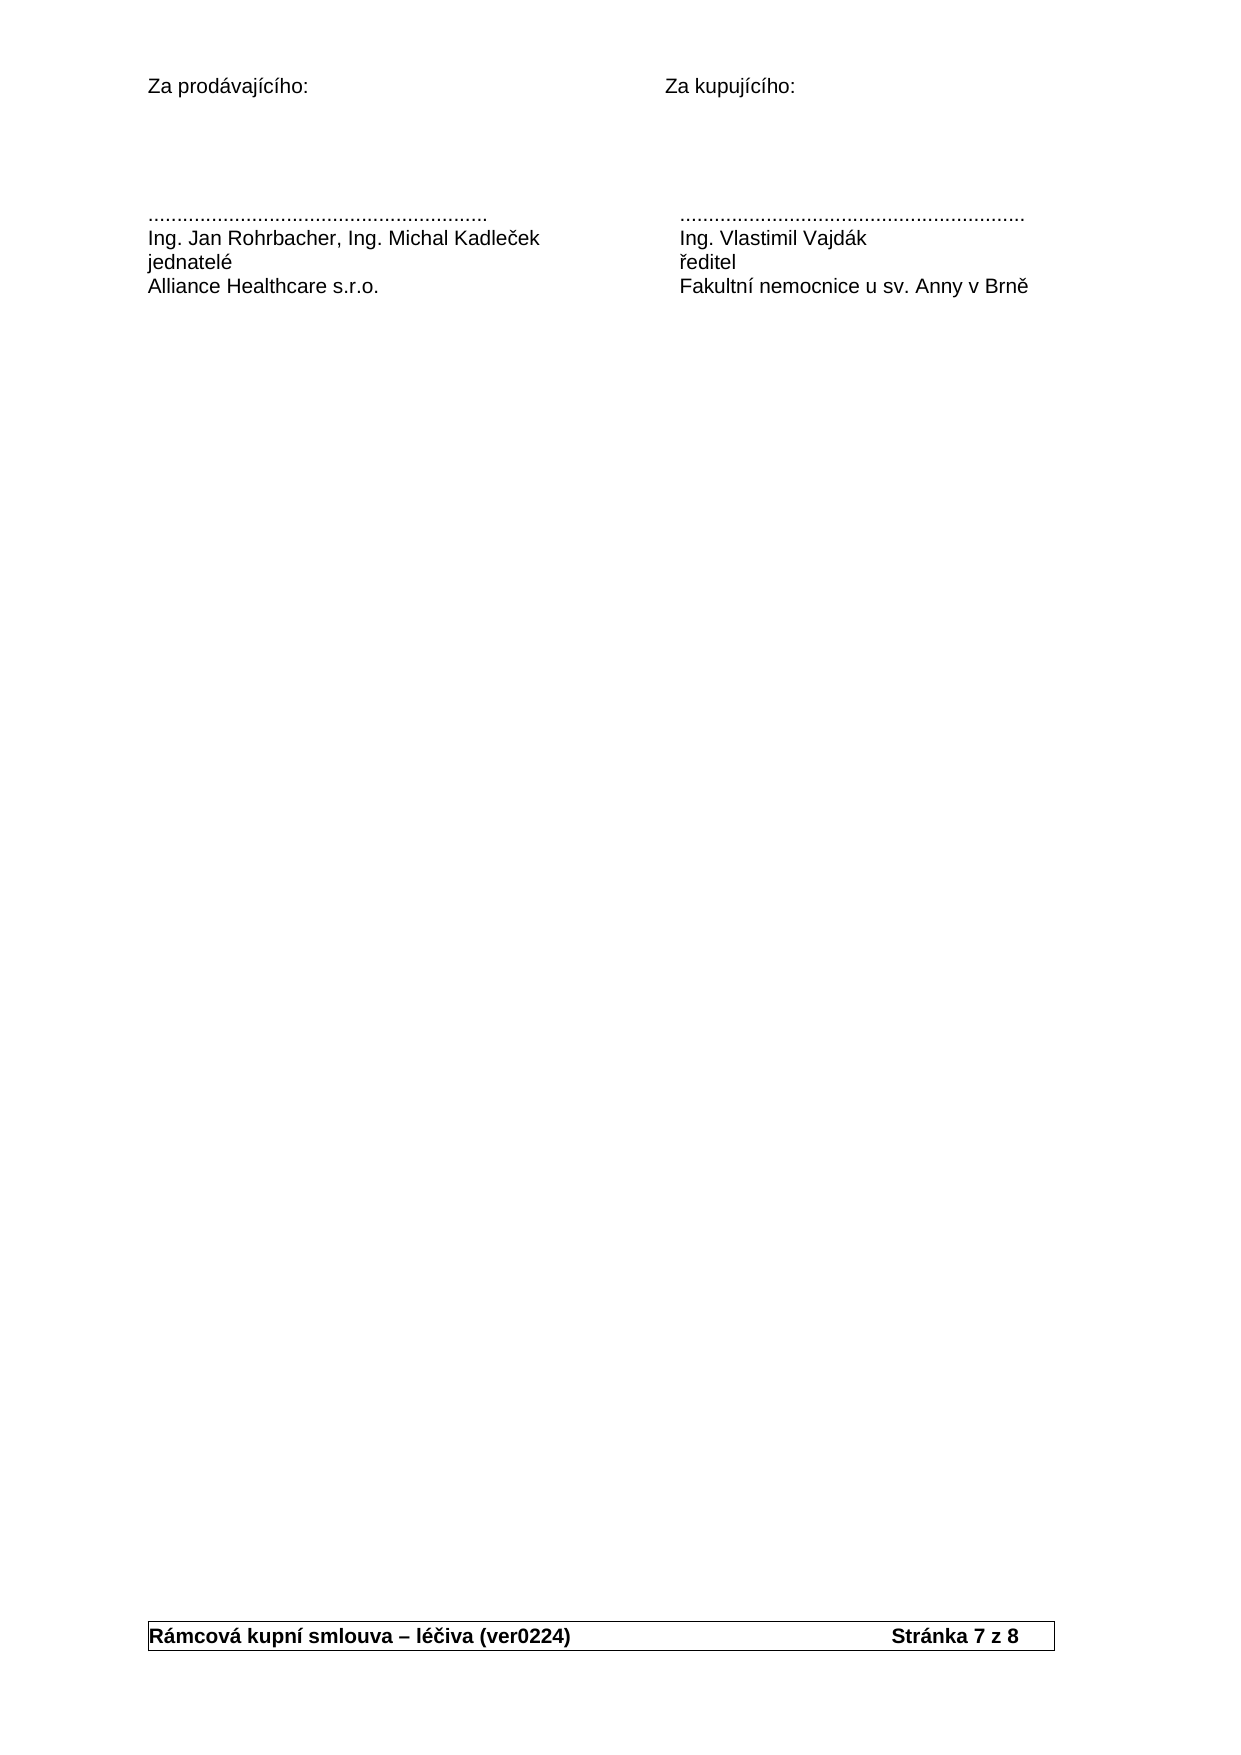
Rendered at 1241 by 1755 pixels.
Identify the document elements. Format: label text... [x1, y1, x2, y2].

text jednatelé ředitel [148, 250, 1093, 274]
text Za prodávajícího: Za kupujícího: [148, 74, 1093, 98]
text Ing. Jan Rohrbacher, Ing. Michal Kadleček Ing. Vlastimil Vajdák [148, 226, 1093, 250]
text ........................................................... ............................................................ [148, 202, 1093, 226]
text Alliance Healthcare s.r.o. Fakultní nemocnice u sv. Anny v Brně [148, 274, 1093, 298]
